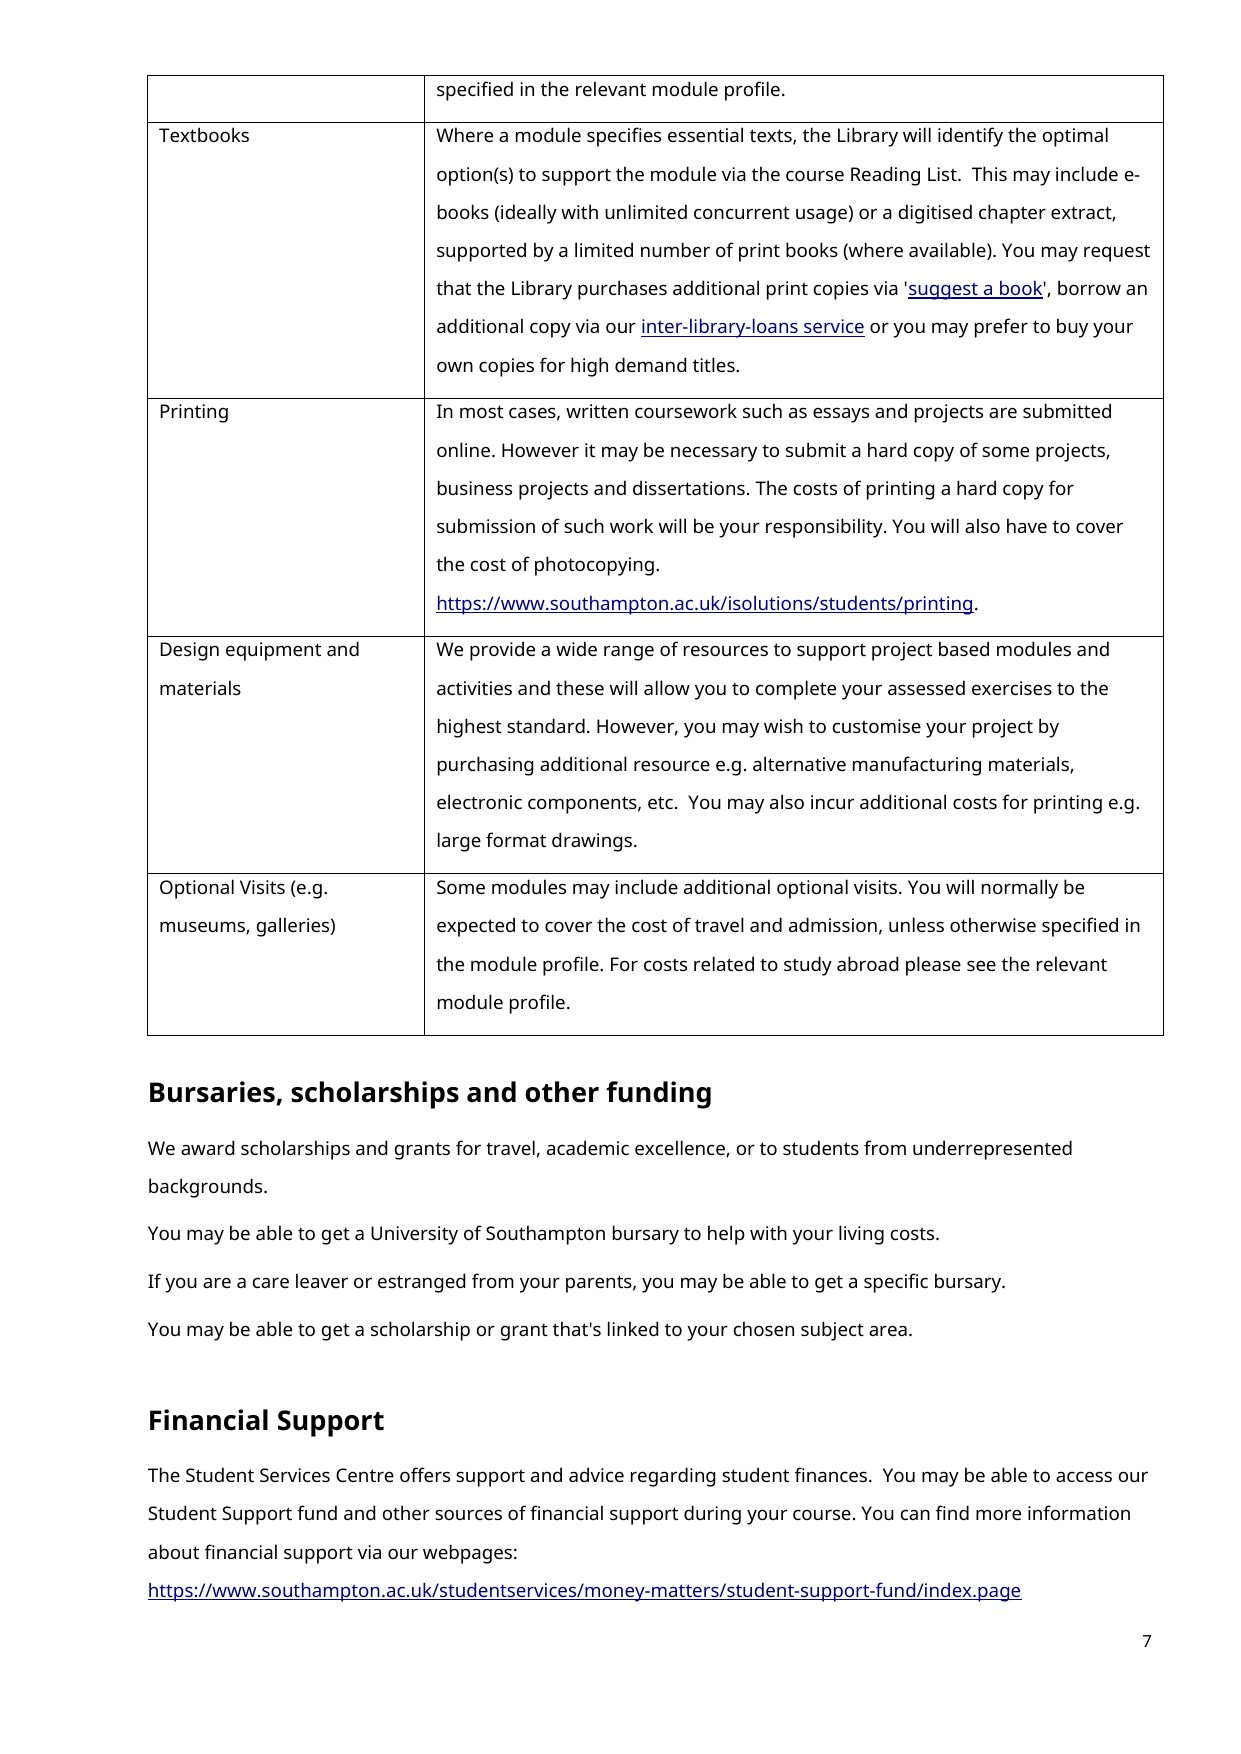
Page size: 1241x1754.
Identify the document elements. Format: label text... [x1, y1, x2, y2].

table_cell Optional Visits (e.g. museums, galleries) [148, 874, 424, 1035]
table_cell Design equipment and materials [148, 637, 424, 873]
text The Student Services Centre offers support and advice regarding student finances. You may be able to access our Student Support fund and other sources of financial support during your course. You can find more information about financial support via our webpages: https://www.southampton.ac.uk/studentservices/money-matters/student-support-fund/index.page [148, 1462, 1152, 1603]
subtitle Financial Support [148, 1401, 1152, 1438]
table_cell [148, 76, 424, 122]
subtitle Bursaries, scholarships and other funding [148, 1073, 1152, 1110]
text If you are a care leaver or estranged from your parents, you may be able to get a specific bursary. [148, 1268, 1152, 1294]
table_cell specified in the relevant module profile. [425, 76, 1163, 122]
table_cell Where a module specifies essential texts, the Library will identify the optimal option(s) to support the module via the course Reading List. This may include e-books (ideally with unlimited concurrent usage) or a digitised chapter extract, supported by a limited number of print books (where available). You may request that the Library purchases additional print copies via 'suggest a book', borrow an additional copy via our inter-library-loans service or you may prefer to buy your own copies for high demand titles. [425, 123, 1163, 398]
table_cell Some modules may include additional optional visits. You will normally be expected to cover the cost of travel and admission, unless otherwise specified in the module profile. For costs related to study abroad please see the relevant module profile. [425, 874, 1163, 1035]
text You may be able to get a University of Southampton bursary to help with your living costs. [148, 1221, 1152, 1246]
table_cell We provide a wide range of resources to support project based modules and activities and these will allow you to complete your assessed exercises to the highest standard. However, you may wish to customise your project by purchasing additional resource e.g. alternative manufacturing materials, electronic components, etc. You may also incur additional costs for printing e.g. large format drawings. [425, 637, 1163, 873]
text We award scholarships and grants for travel, academic excellence, or to students from underrepresented backgrounds. [148, 1135, 1152, 1198]
text You may be able to get a scholarship or grant that's linked to your chosen subject area. [148, 1316, 1152, 1341]
table_cell Textbooks [148, 123, 424, 398]
table_cell In most cases, written coursework such as essays and projects are submitted online. However it may be necessary to submit a hard copy of some projects, business projects and dissertations. The costs of printing a hard copy for submission of such work will be your responsibility. You will also have to cover the cost of photocopying. https://www.southampton.ac.uk/isolutions/students/printing. [425, 399, 1163, 636]
table_cell Printing [148, 399, 424, 636]
